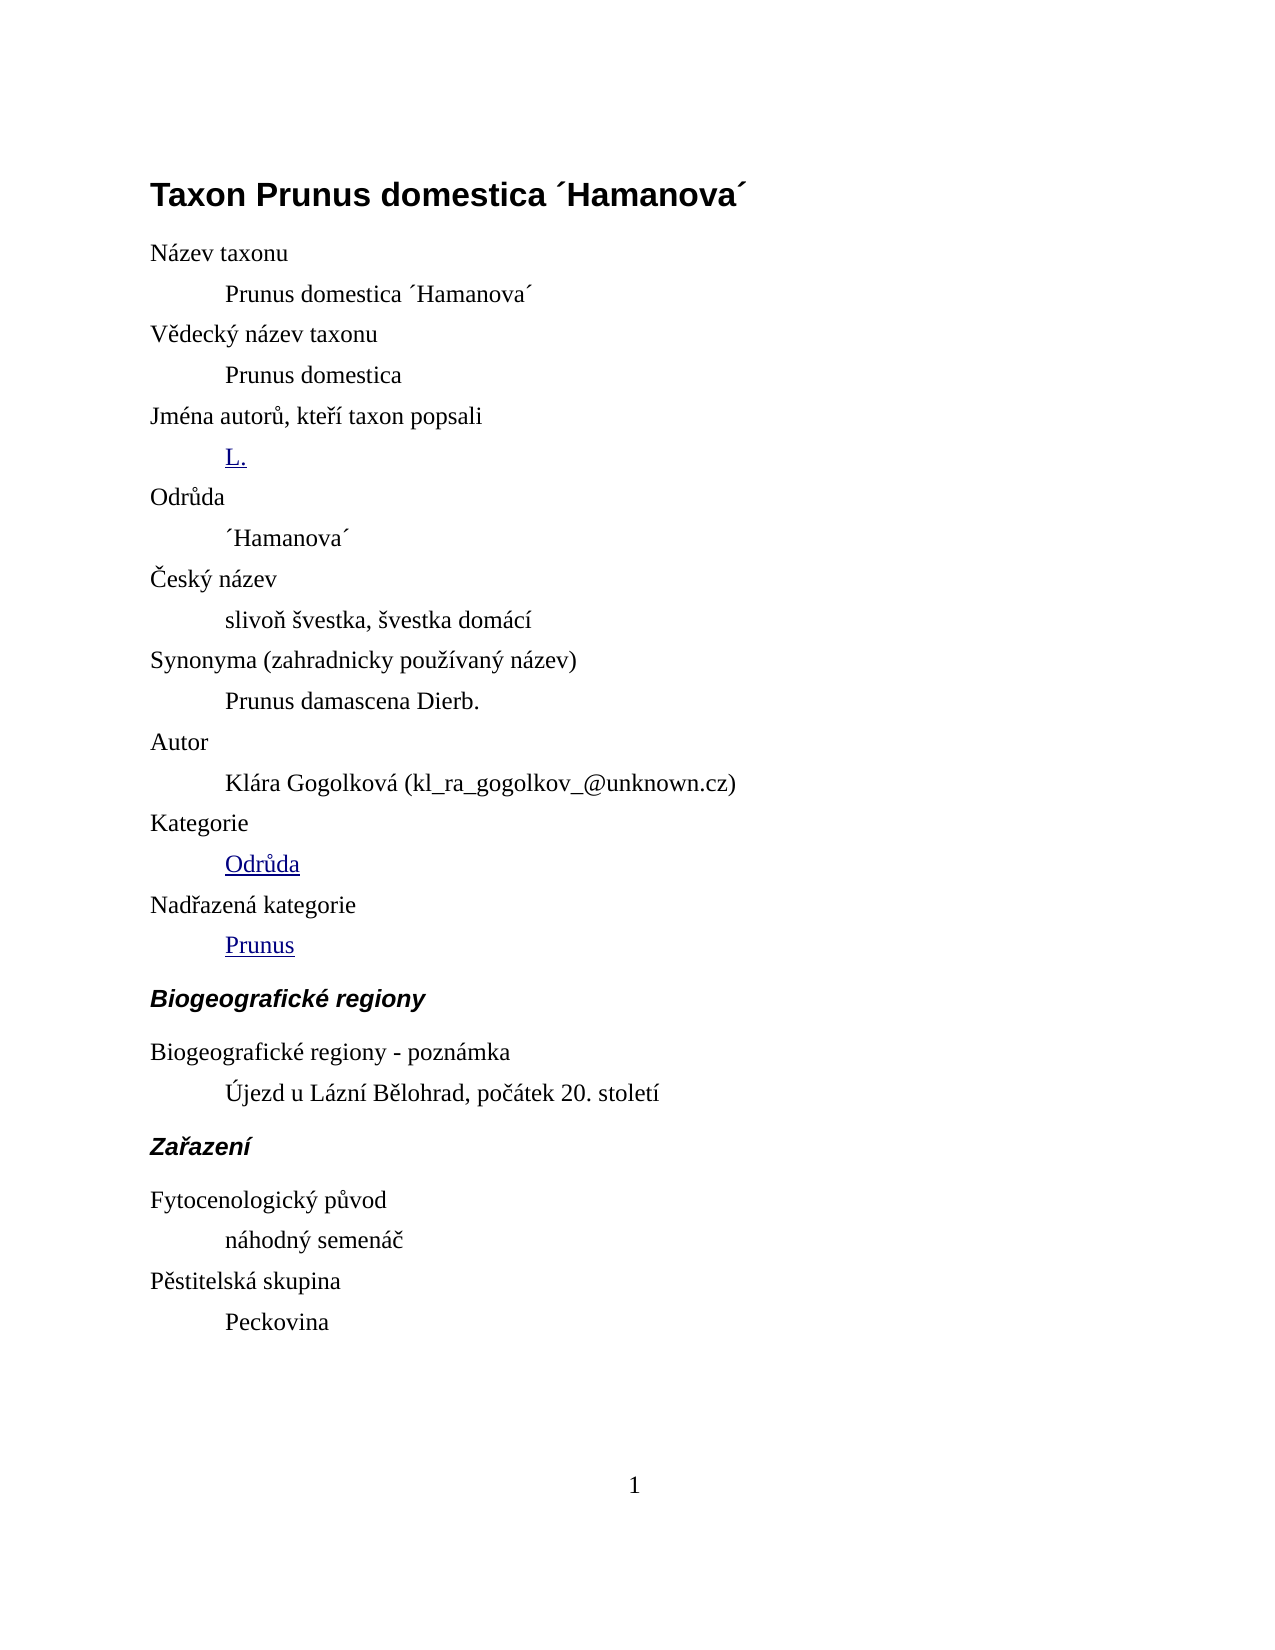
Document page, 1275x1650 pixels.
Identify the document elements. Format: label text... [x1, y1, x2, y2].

text Synonyma (zahradnicky používaný název) [150, 645, 1125, 674]
text Klára Gogolková (kl_ra_gogolkov_@unknown.cz) [225, 768, 1125, 796]
text Prunus domestica [225, 360, 1125, 389]
subtitle Zařazení [150, 1132, 1125, 1160]
text Odrůda [225, 849, 1125, 878]
text Odrůda [150, 482, 1125, 511]
text Nadřazená kategorie [150, 890, 1125, 918]
subtitle Taxon Prunus domestica ´Hamanova´ [150, 175, 1125, 214]
text Jména autorů, kteří taxon popsali [150, 401, 1125, 430]
text Autor [150, 727, 1125, 756]
text Kategorie [150, 808, 1125, 837]
text L. [225, 442, 1125, 471]
text Prunus domestica ´Hamanova´ [225, 279, 1125, 308]
text Biogeografické regiony - poznámka [150, 1037, 1125, 1066]
text ´Hamanova´ [225, 523, 1125, 552]
text Peckovina [225, 1307, 1125, 1336]
text Název taxonu [150, 238, 1125, 267]
text Český název [150, 564, 1125, 593]
text Újezd u Lázní Bělohrad, počátek 20. století [225, 1078, 1125, 1107]
text Vědecký název taxonu [150, 319, 1125, 348]
text náhodný semenáč [225, 1226, 1125, 1254]
text Fytocenologický původ [150, 1185, 1125, 1213]
text Prunus [225, 931, 1125, 959]
text Pěstitelská skupina [150, 1266, 1125, 1295]
text Prunus damascena Dierb. [225, 686, 1125, 715]
text slivoň švestka, švestka domácí [225, 605, 1125, 633]
subtitle Biogeografické regiony [150, 984, 1125, 1013]
